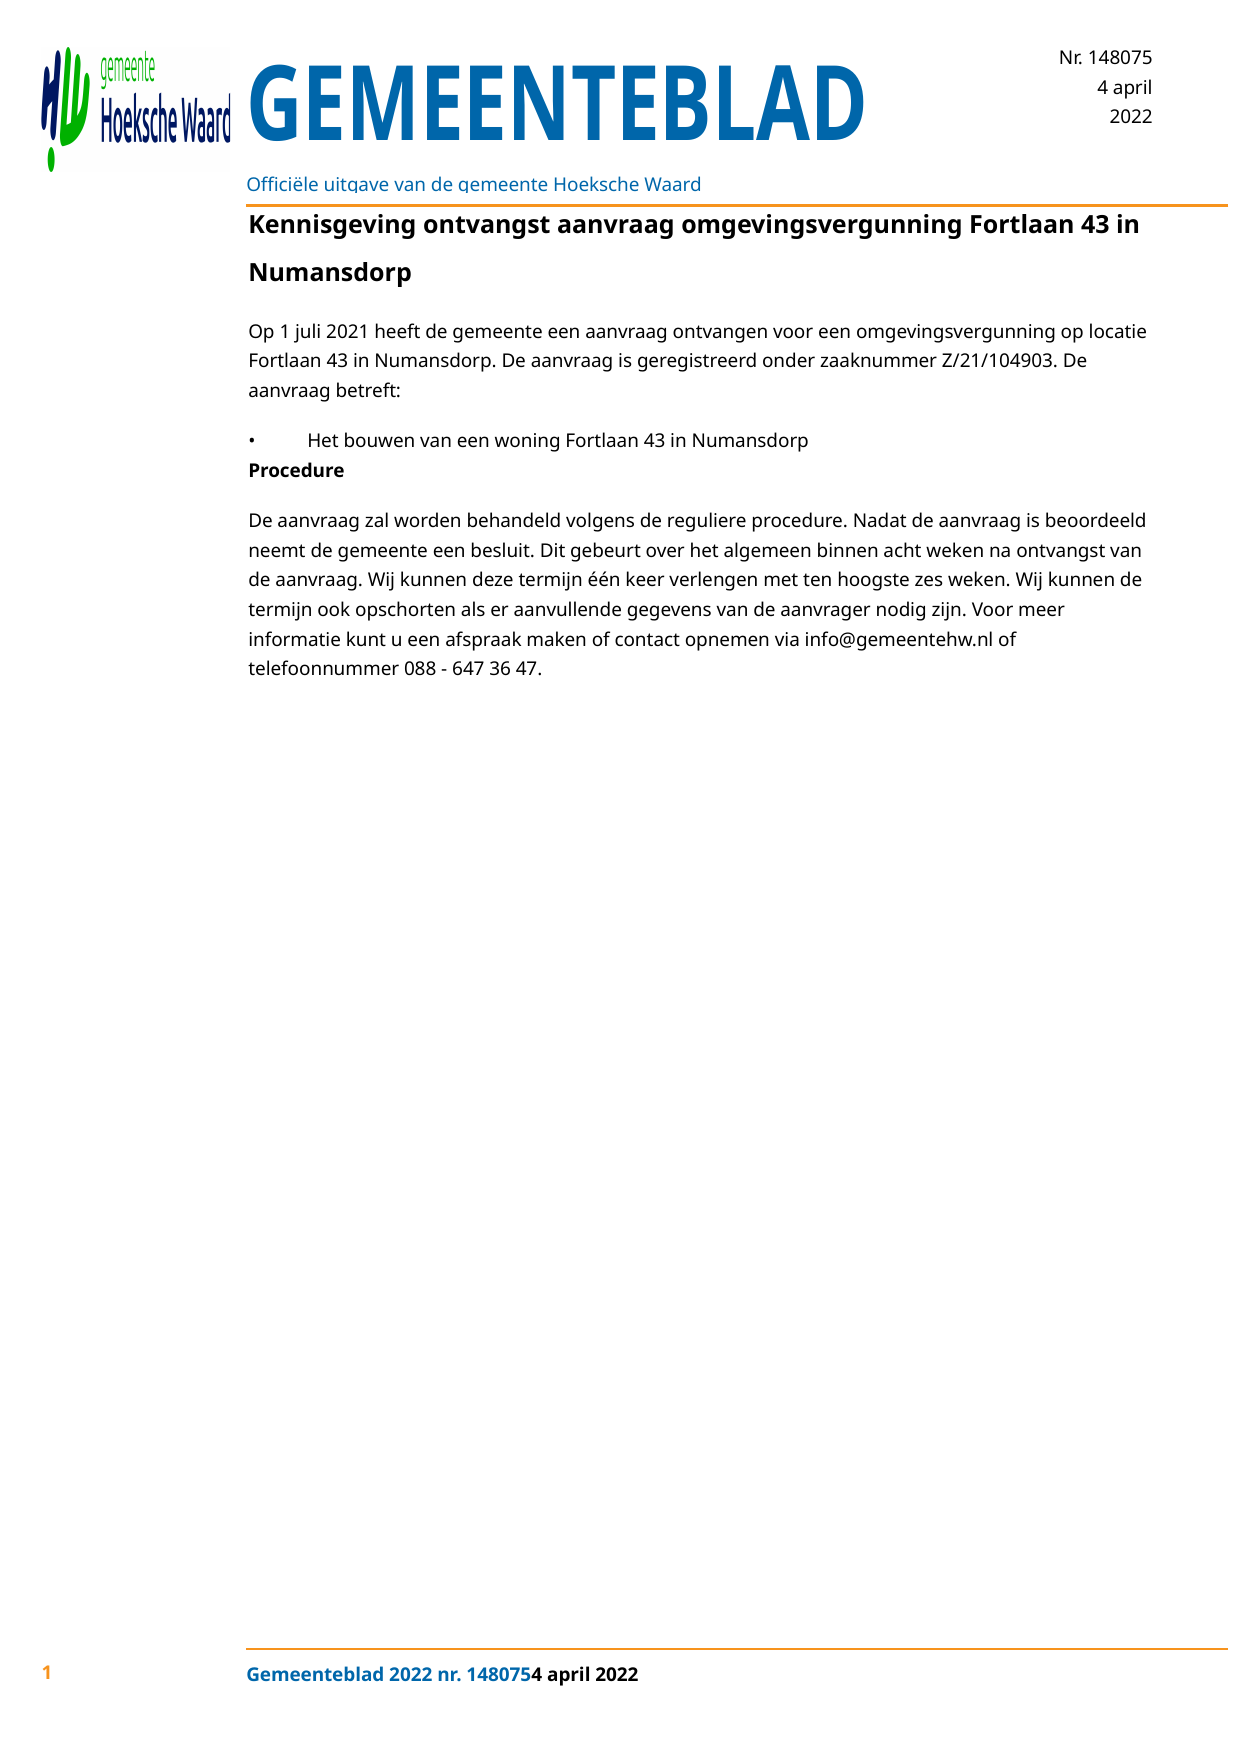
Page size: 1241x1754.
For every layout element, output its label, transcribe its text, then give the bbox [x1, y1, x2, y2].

text Kennisgeving ontvangst aanvraag omgevingsvergunning Fortlaan 43 in Numansdorp [248, 207, 1152, 288]
list Het bouwen van een woning Fortlaan 43 in Numansdorp [248, 427, 1152, 453]
text Op 1 juli 2021 heeft de gemeente een aanvraag ontvangen voor een omgevingsvergunning op locatie Fortlaan 43 in Numansdorp. De aanvraag is geregistreerd onder zaaknummer Z/21/104903. De aanvraag betreft: [248, 318, 1152, 403]
text De aanvraag zal worden behandeld volgens de reguliere procedure. Nadat de aanvraag is beoordeeld neemt de gemeente een besluit. Dit gebeurt over het algemeen binnen acht weken na ontvangst van de aanvraag. Wij kunnen deze termijn één keer verlengen met ten hoogste zes weken. Wij kunnen de termijn ook opschorten als er aanvullende gegevens van de aanvrager nodig zijn. Voor meer informatie kunt u een afspraak maken of contact opnemen via info@gemeentehw.nl of telefoonnummer 088 - 647 36 47. [248, 507, 1152, 681]
text Procedure [248, 457, 1152, 483]
picture [41, 47, 231, 172]
